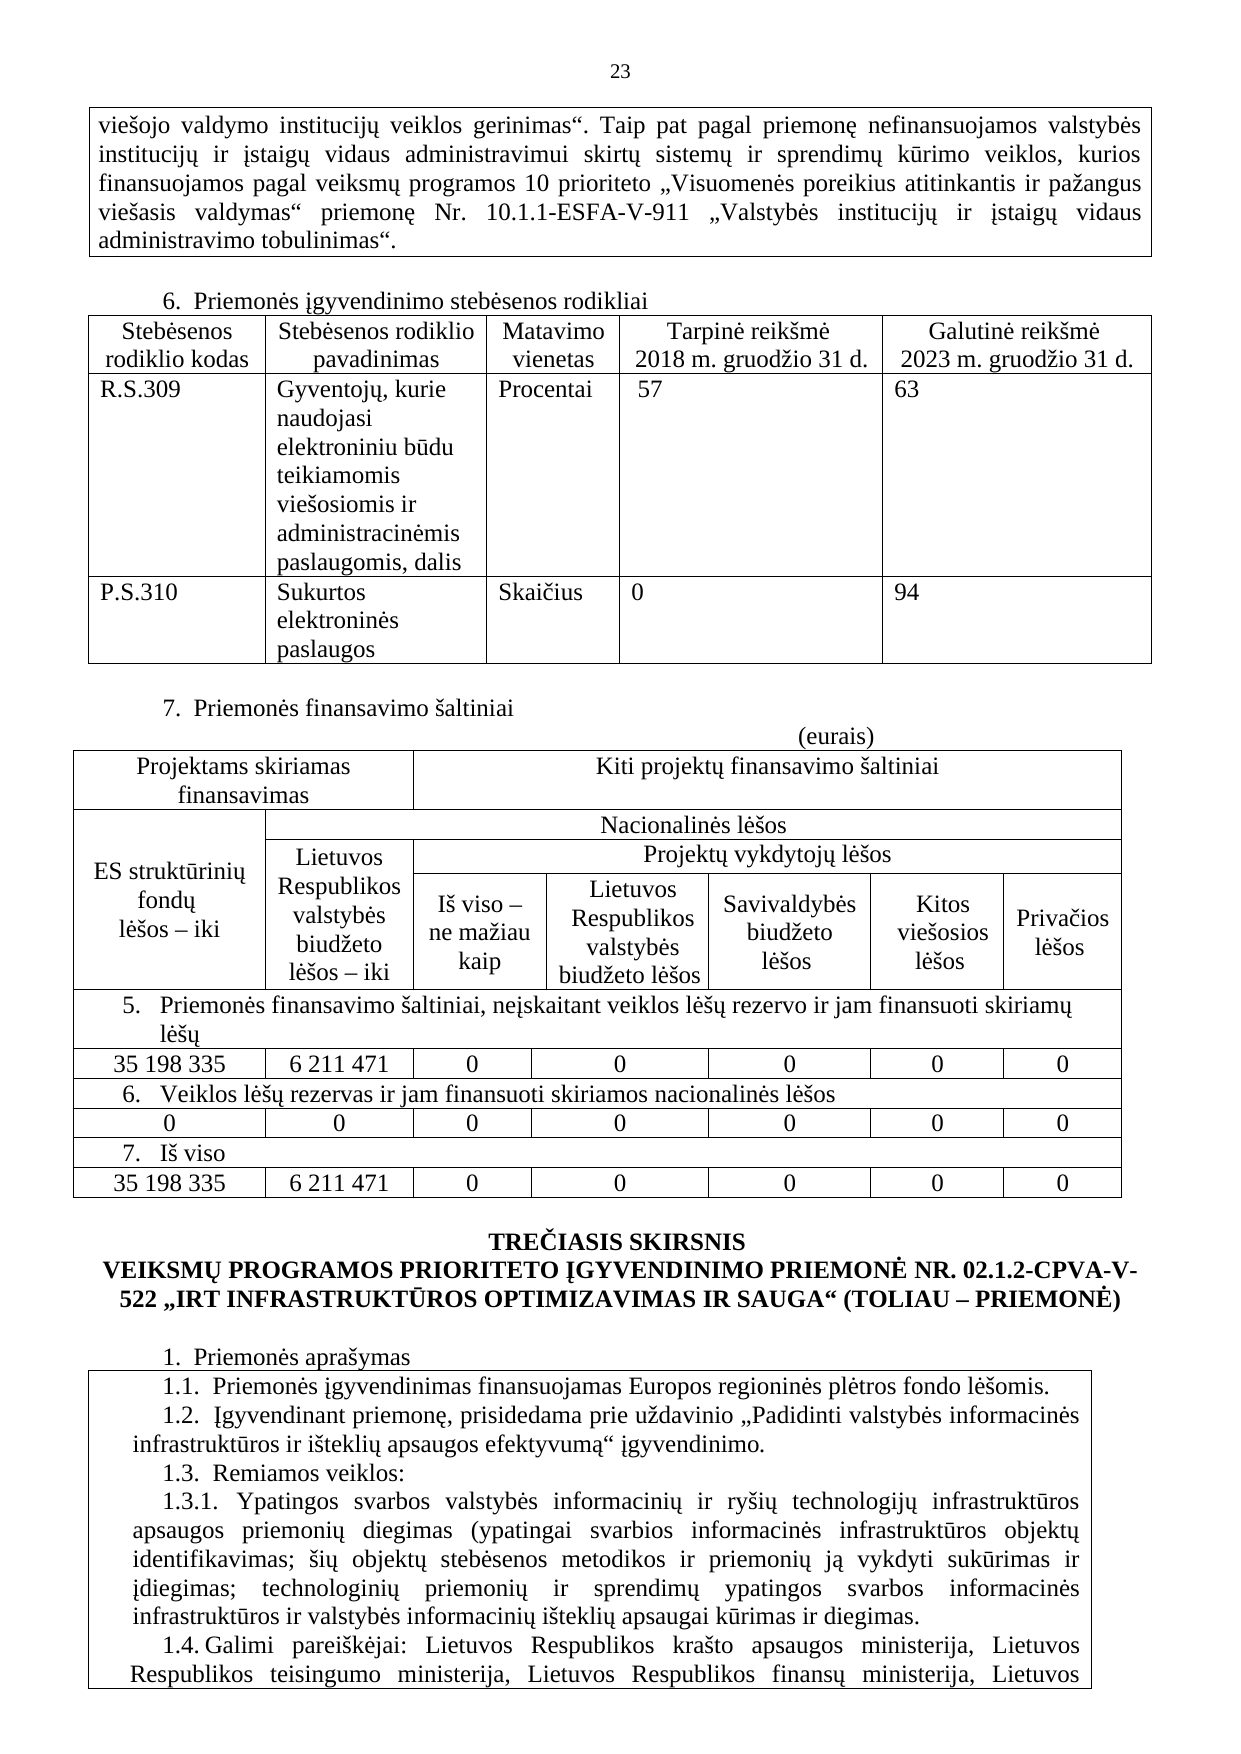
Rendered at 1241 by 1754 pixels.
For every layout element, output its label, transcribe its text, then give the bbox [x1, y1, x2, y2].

table_cell Skaičius [487, 577, 619, 663]
table_cell 0 [871, 1049, 1003, 1078]
table_header Stebėsenos rodiklio pavadinimas [266, 316, 486, 373]
table_cell 1.4. Galimi pareiškėjai: Lietuvos Respublikos krašto apsaugos ministerija, Lietuvos Respublikos teisingumo ministerija, Lietuvos Respublikos finansų ministerija, Lietuvos [89, 1630, 1091, 1688]
table_header Stebėsenos rodiklio kodas [89, 316, 265, 373]
table_header Projektams skiriamas finansavimas [74, 751, 413, 809]
text TREČIASIS SKIRSNIS [89, 1227, 1152, 1255]
table_cell Kitos viešosios lėšos [871, 874, 1003, 989]
table_cell 0 [871, 1168, 1003, 1197]
table_cell Savivaldybės biudžeto lėšos [709, 874, 870, 989]
text 1. Priemonės aprašymas [162, 1342, 1152, 1370]
table_cell Nacionalinės lėšos [266, 810, 1121, 838]
table_cell 6. Veiklos lėšų rezervas ir jam finansuoti skiriamos nacionalinės lėšos [74, 1079, 1121, 1107]
table_cell 7. Iš viso [74, 1138, 1121, 1167]
table_cell Lietuvos Respublikos valstybės biudžeto lėšos – iki [266, 840, 413, 989]
table_cell 1.2. Įgyvendinant priemonę, prisidedama prie uždavinio „Padidinti valstybės informacinės infrastruktūros ir išteklių apsaugos efektyvumą“ įgyvendinimo. [89, 1400, 1091, 1458]
table_cell 0 [532, 1049, 708, 1078]
table_cell 0 [532, 1109, 708, 1137]
table_cell 0 [414, 1049, 531, 1078]
table_cell Procentai [487, 374, 619, 576]
table_cell 57 [620, 374, 882, 576]
table_cell 63 [883, 374, 1151, 576]
table_cell 0 [709, 1049, 870, 1078]
text (eurais) [89, 721, 874, 750]
text 7. Priemonės finansavimo šaltiniai [162, 693, 1152, 721]
table_cell 35 198 335 [74, 1168, 265, 1197]
table_cell 0 [620, 577, 882, 663]
table_header 1.1. Priemonės įgyvendinimas finansuojamas Europos regioninės plėtros fondo lėšomis. [89, 1371, 1091, 1400]
table_cell 6 211 471 [266, 1049, 413, 1078]
table_cell Lietuvos Respublikos valstybės biudžeto lėšos [547, 874, 708, 989]
table_cell 0 [1004, 1109, 1121, 1137]
table_cell 0 [266, 1109, 413, 1137]
table_cell Projektų vykdytojų lėšos [414, 840, 1121, 873]
table_cell 6 211 471 [266, 1168, 413, 1197]
table_cell 94 [883, 577, 1151, 663]
text VEIKSMŲ PROGRAMOS PRIORITETO ĮGYVENDINIMO PRIEMONĖ NR. 02.1.2-CPVA-V-522 „IRT INFRASTRUKTŪROS OPTIMIZAVIMAS IR SAUGA“ (TOLIAU – PRIEMONĖ) [89, 1255, 1152, 1313]
table_cell Sukurtos elektroninės paslaugos [266, 577, 486, 663]
table_cell 0 [871, 1109, 1003, 1137]
table_cell 0 [414, 1168, 531, 1197]
table_cell 1.3. Remiamos veiklos: 1.3.1. Ypatingos svarbos valstybės informacinių ir ryšių technologijų infrastruktūros apsaugos priemonių diegimas (ypatingai svarbios informacinės infrastruktūros objektų identifikavimas; šių objektų stebėsenos metodikos ir priemonių ją vykdyti sukūrimas ir įdiegimas; technologinių priemonių ir sprendimų ypatingos svarbos informacinės infrastruktūros ir valstybės informacinių išteklių apsaugai kūrimas ir diegimas. [89, 1458, 1091, 1630]
table_header Tarpinė reikšmė 2018 m. gruodžio 31 d. [620, 316, 882, 373]
table_cell Gyventojų, kurie naudojasi elektroniniu būdu teikiamomis viešosiomis ir administracinėmis paslaugomis, dalis [266, 374, 486, 576]
table_cell 0 [1004, 1168, 1121, 1197]
table_cell Privačios lėšos [1004, 874, 1121, 989]
table_cell 5. Priemonės finansavimo šaltiniai, neįskaitant veiklos lėšų rezervo ir jam finansuoti skiriamų lėšų [74, 990, 1121, 1048]
table_cell 0 [532, 1168, 708, 1197]
table_header Kiti projektų finansavimo šaltiniai [414, 751, 1121, 809]
table_header Matavimo vienetas [487, 316, 619, 373]
table_cell 0 [1004, 1049, 1121, 1078]
text viešojo valdymo institucijų veiklos gerinimas“. Taip pat pagal priemonę nefinansuojamos valstybės institucijų ir įstaigų vidaus administravimui skirtų sistemų ir sprendimų kūrimo veiklos, kurios finansuojamos pagal veiksmų programos 10 prioriteto „Visuomenės poreikius atitinkantis ir pažangus viešasis valdymas“ priemonę Nr. 10.1.1-ESFA-V-911 „Valstybės institucijų ir įstaigų vidaus administravimo tobulinimas“. [90, 108, 1151, 256]
table_cell ES struktūrinių fondų lėšos – iki [74, 810, 265, 989]
table_cell P.S.310 [89, 577, 265, 663]
table_cell 0 [414, 1109, 531, 1137]
text 6. Priemonės įgyvendinimo stebėsenos rodikliai [162, 286, 1152, 315]
table_header Galutinė reikšmė 2023 m. gruodžio 31 d. [883, 316, 1151, 373]
table_cell 0 [709, 1109, 870, 1137]
table_cell 35 198 335 [74, 1049, 265, 1078]
table_cell 0 [74, 1109, 265, 1137]
table_cell 0 [709, 1168, 870, 1197]
table_cell R.S.309 [89, 374, 265, 576]
table_cell Iš viso – ne mažiau kaip [414, 874, 546, 989]
